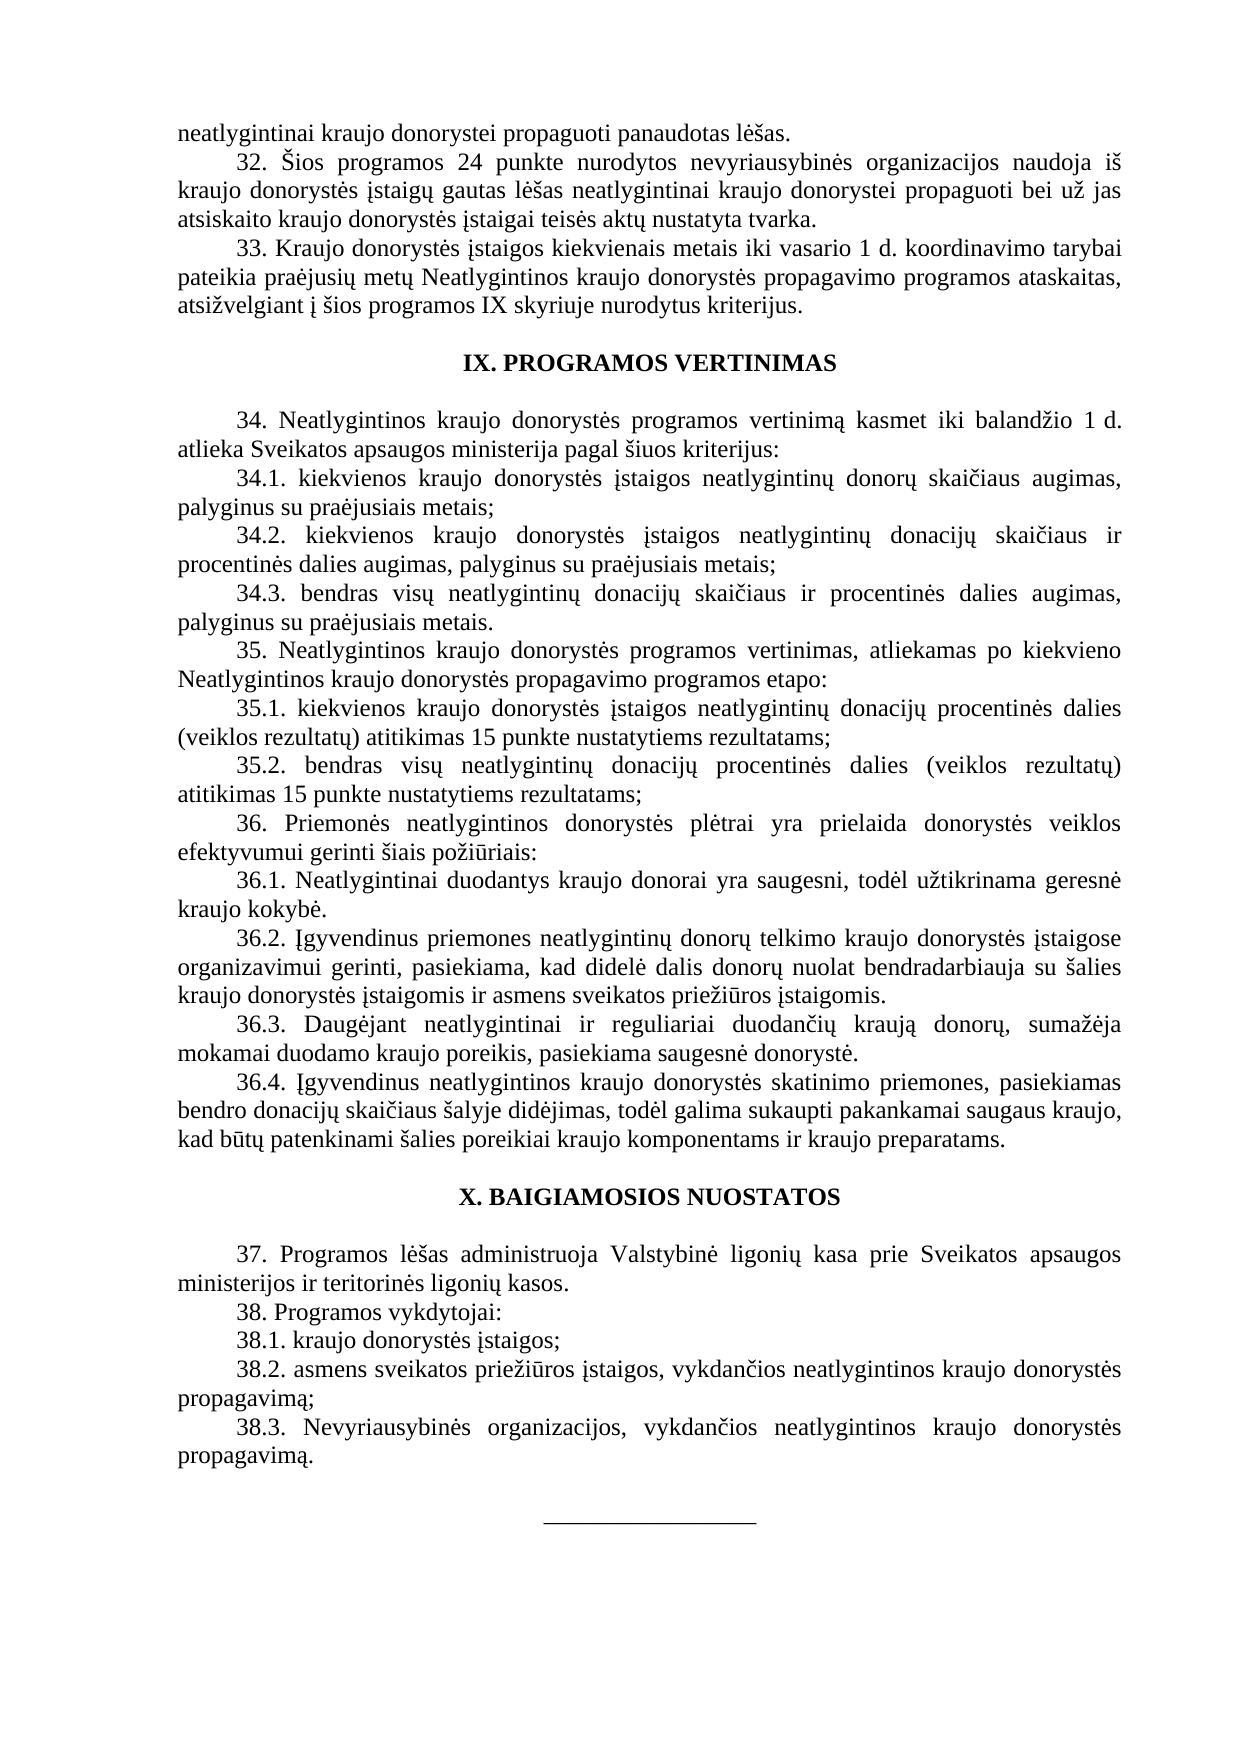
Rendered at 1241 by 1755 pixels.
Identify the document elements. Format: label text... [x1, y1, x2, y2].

text 37. Programos lėšas administruoja Valstybinė ligonių kasa prie Sveikatos apsaugos ministerijos ir teritorinės ligonių kasos. [177, 1239, 1122, 1297]
text 34.1. kiekvienos kraujo donorystės įstaigos neatlygintinų donorų skaičiaus augimas, palyginus su praėjusiais metais; [177, 463, 1122, 521]
text X. BAIGIAMOSIOS NUOSTATOS [177, 1182, 1122, 1211]
text _________________ [177, 1498, 1122, 1527]
text 38.3. Nevyriausybinės organizacijos, vykdančios neatlygintinos kraujo donorystės propagavimą. [177, 1412, 1122, 1469]
text 33. Kraujo donorystės įstaigos kiekvienais metais iki vasario 1 d. koordinavimo tarybai pateikia praėjusių metų Neatlygintinos kraujo donorystės propagavimo programos ataskaitas, atsižvelgiant į šios programos IX skyriuje nurodytus kriterijus. [177, 233, 1122, 319]
text 35.1. kiekvienos kraujo donorystės įstaigos neatlygintinų donacijų procentinės dalies (veiklos rezultatų) atitikimas 15 punkte nustatytiems rezultatams; [177, 693, 1122, 751]
text 36.4. Įgyvendinus neatlygintinos kraujo donorystės skatinimo priemones, pasiekiamas bendro donacijų skaičiaus šalyje didėjimas, todėl galima sukaupti pakankamai saugaus kraujo, kad būtų patenkinami šalies poreikiai kraujo komponentams ir kraujo preparatams. [177, 1067, 1122, 1153]
text 34. Neatlygintinos kraujo donorystės programos vertinimą kasmet iki balandžio 1 d. atlieka Sveikatos apsaugos ministerija pagal šiuos kriterijus: [177, 406, 1122, 463]
text 36.1. Neatlygintinai duodantys kraujo donorai yra saugesni, todėl užtikrinama geresnė kraujo kokybė. [177, 866, 1122, 923]
text 36.2. Įgyvendinus priemones neatlygintinų donorų telkimo kraujo donorystės įstaigose organizavimui gerinti, pasiekiama, kad didelė dalis donorų nuolat bendradarbiauja su šalies kraujo donorystės įstaigomis ir asmens sveikatos priežiūros įstaigomis. [177, 923, 1122, 1009]
text 34.2. kiekvienos kraujo donorystės įstaigos neatlygintinų donacijų skaičiaus ir procentinės dalies augimas, palyginus su praėjusiais metais; [177, 521, 1122, 578]
text 38.2. asmens sveikatos priežiūros įstaigos, vykdančios neatlygintinos kraujo donorystės propagavimą; [177, 1354, 1122, 1412]
text 32. Šios programos 24 punkte nurodytos nevyriausybinės organizacijos naudoja iš kraujo donorystės įstaigų gautas lėšas neatlygintinai kraujo donorystei propaguoti bei už jas atsiskaito kraujo donorystės įstaigai teisės aktų nustatyta tvarka. [177, 147, 1122, 233]
text neatlygintinai kraujo donorystei propaguoti panaudotas lėšas. [177, 118, 1122, 147]
text 35.2. bendras visų neatlygintinų donacijų procentinės dalies (veiklos rezultatų) atitikimas 15 punkte nustatytiems rezultatams; [177, 751, 1122, 808]
text 34.3. bendras visų neatlygintinų donacijų skaičiaus ir procentinės dalies augimas, palyginus su praėjusiais metais. [177, 578, 1122, 636]
text 36. Priemonės neatlygintinos donorystės plėtrai yra prielaida donorystės veiklos efektyvumui gerinti šiais požiūriais: [177, 808, 1122, 866]
text 38.1. kraujo donorystės įstaigos; [177, 1326, 1122, 1354]
text 35. Neatlygintinos kraujo donorystės programos vertinimas, atliekamas po kiekvieno Neatlygintinos kraujo donorystės propagavimo programos etapo: [177, 636, 1122, 693]
text IX. PROGRAMOS VERTINIMAS [177, 348, 1122, 377]
text 38. Programos vykdytojai: [177, 1297, 1122, 1326]
text 36.3. Daugėjant neatlygintinai ir reguliariai duodančių kraują donorų, sumažėja mokamai duodamo kraujo poreikis, pasiekiama saugesnė donorystė. [177, 1009, 1122, 1067]
